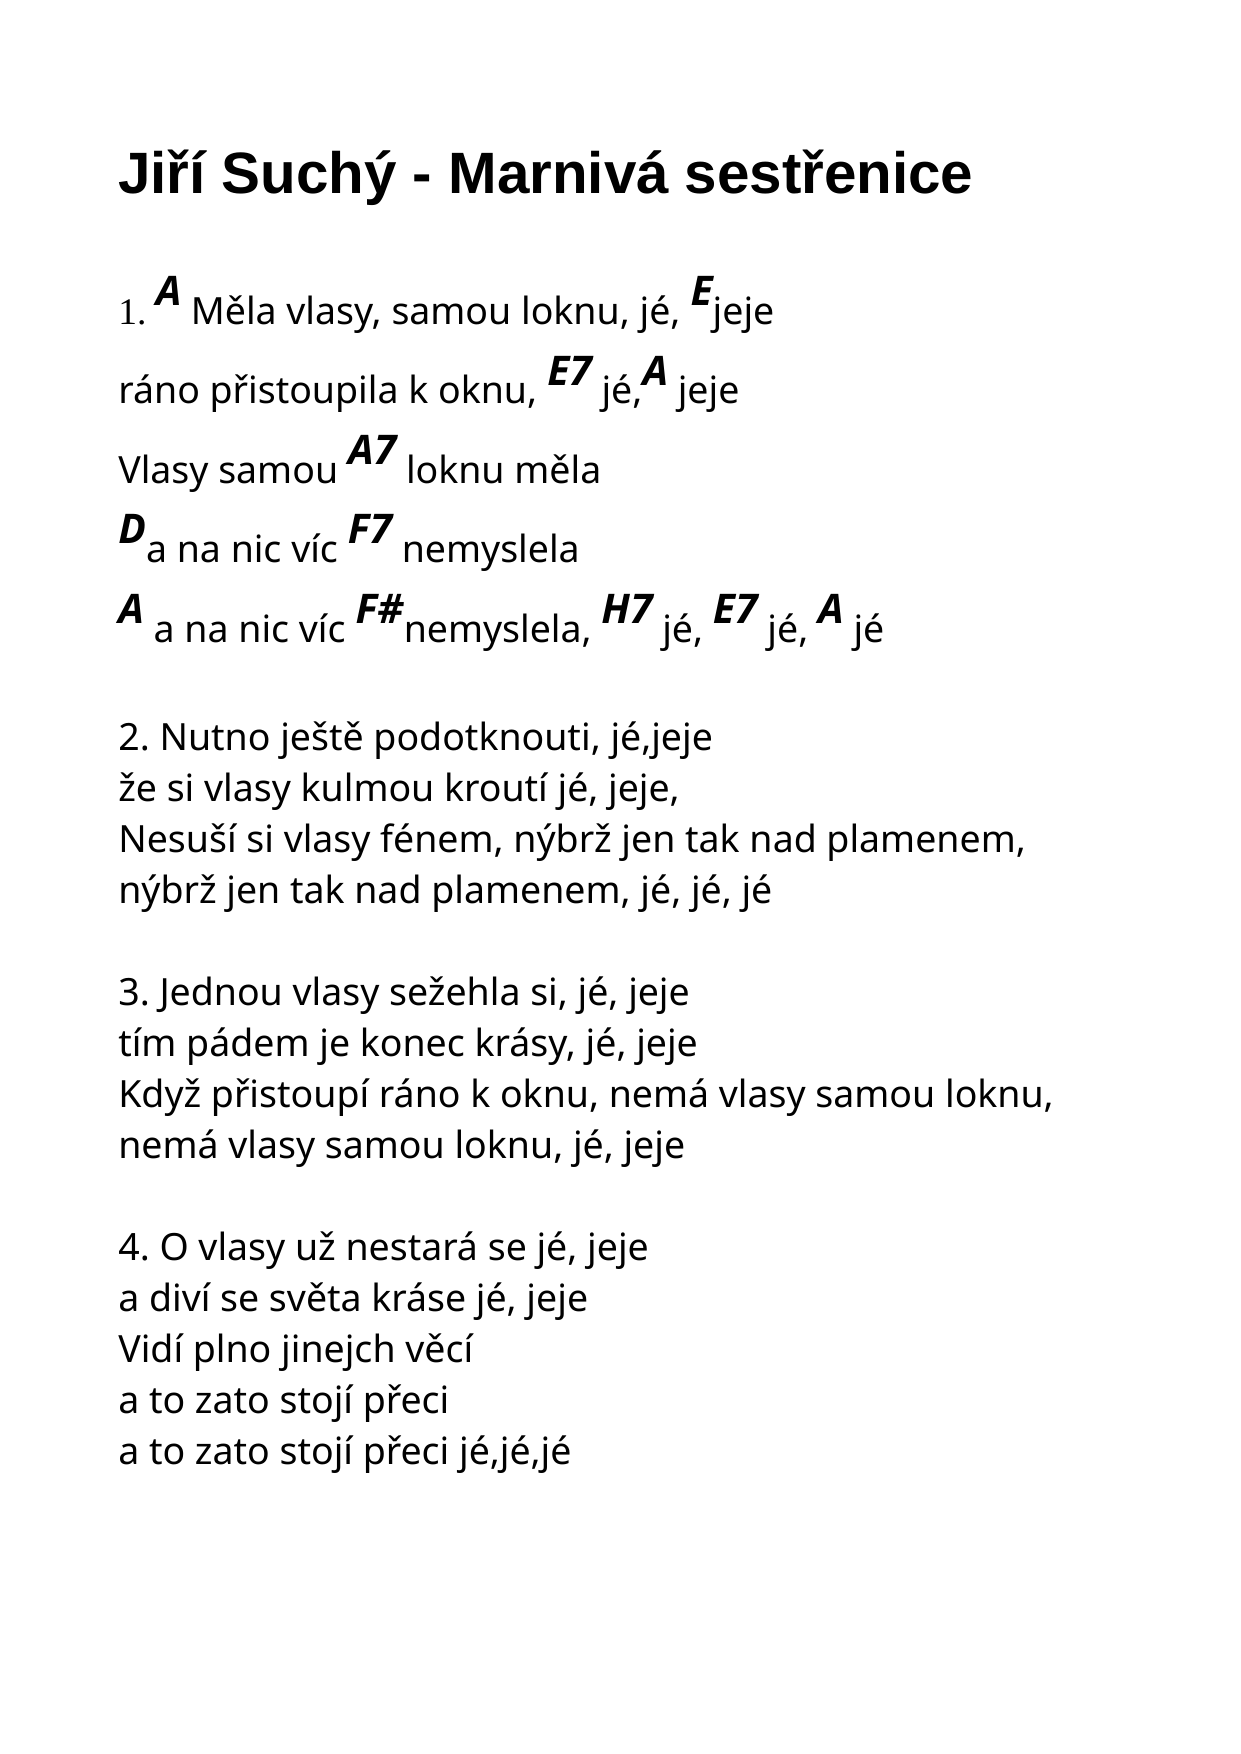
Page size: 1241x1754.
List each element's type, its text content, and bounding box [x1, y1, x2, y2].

text 1. A Měla vlasy, samou loknu, jé, Ejeje ráno přistoupila k oknu, E7 jé,A jeje Vlasy samou A7 loknu měla Da na nic víc F7 nemyslela A a na nic víc F#nemyslela, H7 jé, E7 jé, A jé 2. Nutno ještě podotknouti, jé,jeje že si vlasy kulmou kroutí jé, jeje, Nesuší si vlasy fénem, nýbrž jen tak nad plamenem, nýbrž jen tak nad plamenem, jé, jé, jé 3. Jednou vlasy sežehla si, jé, jeje tím pádem je konec krásy, jé, jeje Když přistoupí ráno k oknu, nemá vlasy samou loknu, nemá vlasy samou loknu, jé, jeje 4. O vlasy už nestará se jé, jeje a diví se světa kráse jé, jeje Vidí plno jinejch věcí a to zato stojí přeci a to zato stojí přeci jé,jé,jé [118, 218, 1122, 1476]
subtitle Jiří Suchý - Marnivá sestřenice [118, 139, 1122, 206]
